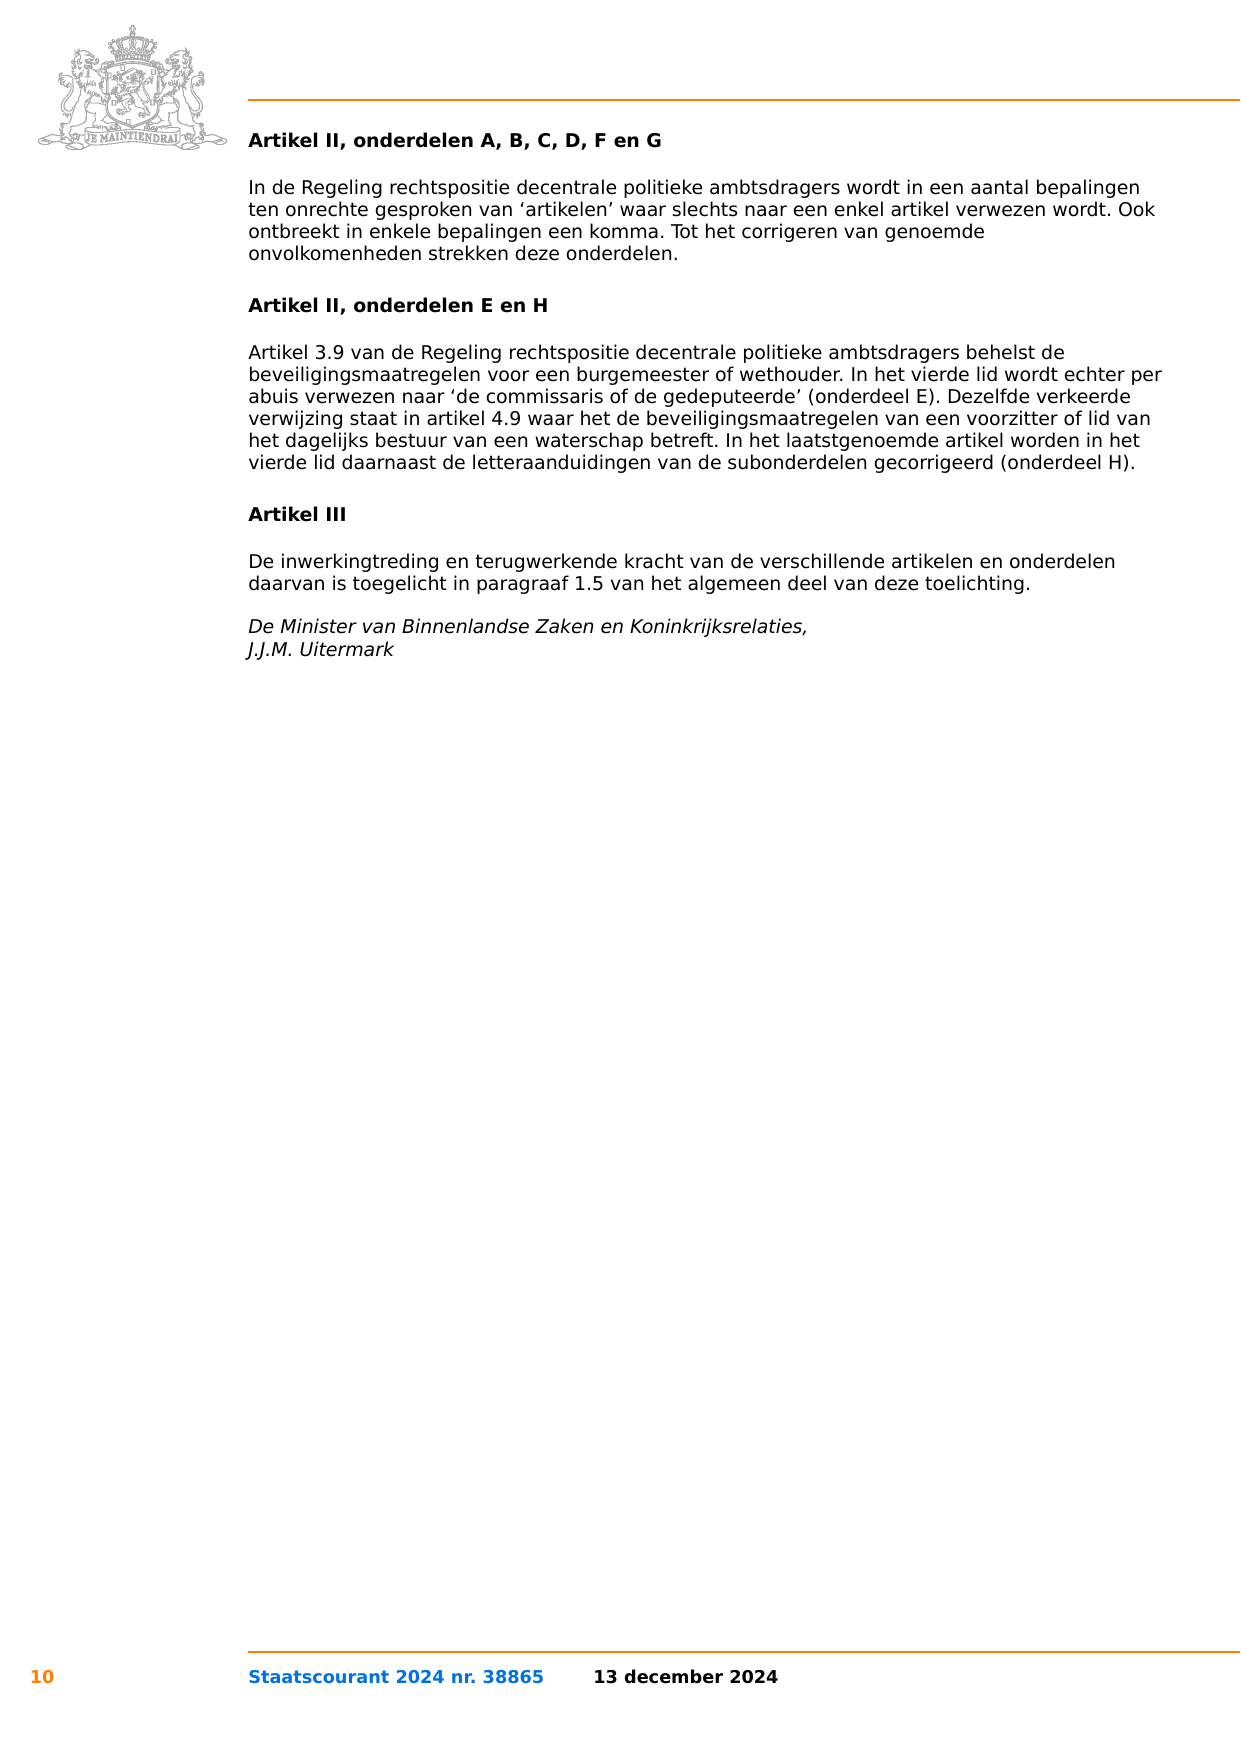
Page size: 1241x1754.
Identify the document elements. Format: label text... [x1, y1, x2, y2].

subtitle Artikel III [248, 504, 1163, 526]
subtitle Artikel II, onderdelen E en H [248, 295, 1163, 317]
text Artikel 3.9 van de Regeling rechtspositie decentrale politieke ambtsdragers behelst de beveiligingsmaatregelen voor een burgemeester of wethouder. In het vierde lid wordt echter per abuis verwezen naar ‘de commissaris of de gedeputeerde’ (onderdeel E). Dezelfde verkeerde verwijzing staat in artikel 4.9 waar het de beveiligingsmaatregelen van een voorzitter of lid van het dagelijks bestuur van een waterschap betreft. In het laatstgenoemde artikel worden in het vierde lid daarnaast de letteraanduidingen van de subonderdelen gecorrigeerd (onderdeel H). [248, 342, 1163, 474]
text De inwerkingtreding en terugwerkende kracht van de verschillende artikelen en onderdelen daarvan is toegelicht in paragraaf 1.5 van het algemeen deel van deze toelichting. [248, 551, 1163, 594]
picture [38, 25, 227, 150]
subtitle Artikel II, onderdelen A, B, C, D, F en G [248, 130, 1163, 152]
text De Minister van Binnenlandse Zaken en Koninkrijksrelaties, J.J.M. Uitermark [248, 616, 1163, 660]
text In de Regeling rechtspositie decentrale politieke ambtsdragers wordt in een aantal bepalingen ten onrechte gesproken van ‘artikelen’ waar slechts naar een enkel artikel verwezen wordt. Ook ontbreekt in enkele bepalingen een komma. Tot het corrigeren van genoemde onvolkomenheden strekken deze onderdelen. [248, 177, 1163, 265]
